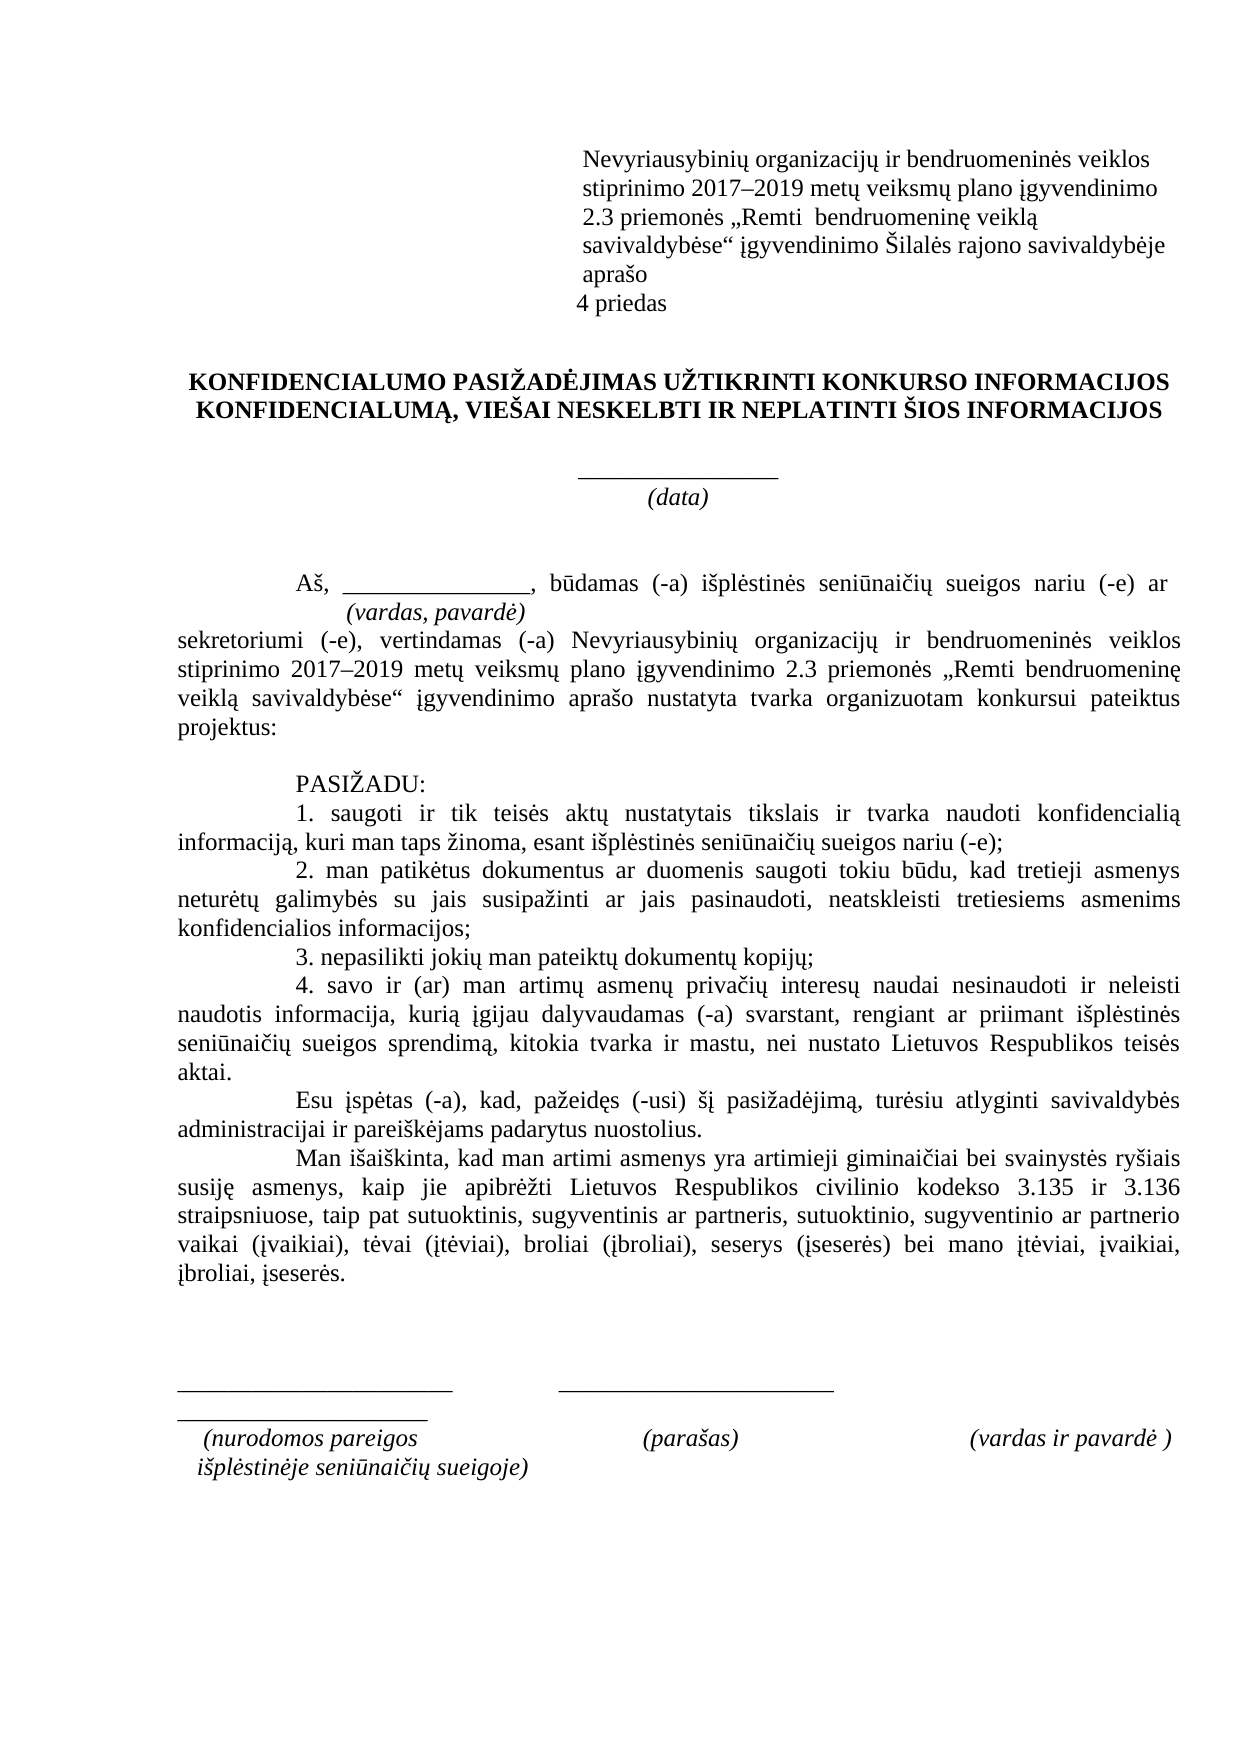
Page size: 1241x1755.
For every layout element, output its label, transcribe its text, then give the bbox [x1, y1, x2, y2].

text 2. man patikėtus dokumentus ar duomenis saugoti tokiu būdu, kad tretieji asmenys neturėtų galimybės su jais susipažinti ar jais pasinaudoti, neatskleisti tretiesiems asmenims konfidencialios informacijos; [177, 856, 1181, 942]
text Nevyriausybinių organizacijų ir bendruomeninės veiklos stiprinimo 2017–2019 metų veiksmų plano įgyvendinimo 2.3 priemonės „Remti bendruomeninę veiklą savivaldybėse“ įgyvendinimo Šilalės rajono savivaldybėje aprašo [582, 144, 1181, 288]
text Man išaiškinta, kad man artimi asmenys yra artimieji giminaičiai bei svainystės ryšiais susiję asmenys, kaip jie apibrėžti Lietuvos Respublikos civilinio kodekso 3.135 ir 3.136 straipsniuose, taip pat sutuoktinis, sugyventinis ar partneris, sutuoktinio, sugyventinio ar partnerio vaikai (įvaikiai), tėvai (įtėviai), broliai (įbroliai), seserys (įseserės) bei mano įtėviai, įvaikiai, įbroliai, įseserės. [177, 1143, 1181, 1287]
text išplėstinėje seniūnaičių sueigoje) [177, 1452, 1181, 1481]
text PASIŽADU: [177, 769, 1181, 798]
text 3. nepasilikti jokių man pateiktų dokumentų kopijų; [177, 942, 1181, 971]
text sekretoriumi (-e), vertindamas (-a) Nevyriausybinių organizacijų ir bendruomeninės veiklos stiprinimo 2017–2019 metų veiksmų plano įgyvendinimo 2.3 priemonės „Remti bendruomeninę veiklą savivaldybėse“ įgyvendinimo aprašo nustatyta tvarka organizuotam konkursui pateiktus projektus: [177, 626, 1181, 741]
text 4. savo ir (ar) man artimų asmenų privačių interesų naudai nesinaudoti ir neleisti naudotis informacija, kurią įgijau dalyvaudamas (-a) svarstant, rengiant ar priimant išplėstinės seniūnaičių sueigos sprendimą, kitokia tvarka ir mastu, nei nustato Lietuvos Respublikos teisės aktai. [177, 971, 1181, 1086]
text (data) [177, 482, 1181, 511]
text Aš, _______________, būdamas (-a) išplėstinės seniūnaičių sueigos nariu (-e) ar (vardas, pavardė) [177, 568, 1181, 626]
text 4 priedas [576, 288, 1197, 317]
text KONFIDENCIALUMO PASIŽADĖJIMAS UŽTIKRINTI KONKURSO INFORMACIJOS KONFIDENCIALUMĄ, VIEŠAI NESKELBTI IR NEPLATINTI ŠIOS INFORMACIJOS [177, 367, 1181, 424]
text ________________ [177, 453, 1181, 482]
text Esu įspėtas (-a), kad, pažeidęs (-usi) šį pasižadėjimą, turėsiu atlyginti savivaldybės administracijai ir pareiškėjams padarytus nuostolius. [177, 1086, 1181, 1143]
text (nurodomos pareigos (parašas) (vardas ir pavardė ) [177, 1423, 1181, 1452]
text ______________________ ______________________ ____________________ [177, 1366, 1181, 1423]
text 1. saugoti ir tik teisės aktų nustatytais tikslais ir tvarka naudoti konfidencialią informaciją, kuri man taps žinoma, esant išplėstinės seniūnaičių sueigos nariu (-e); [177, 798, 1181, 856]
